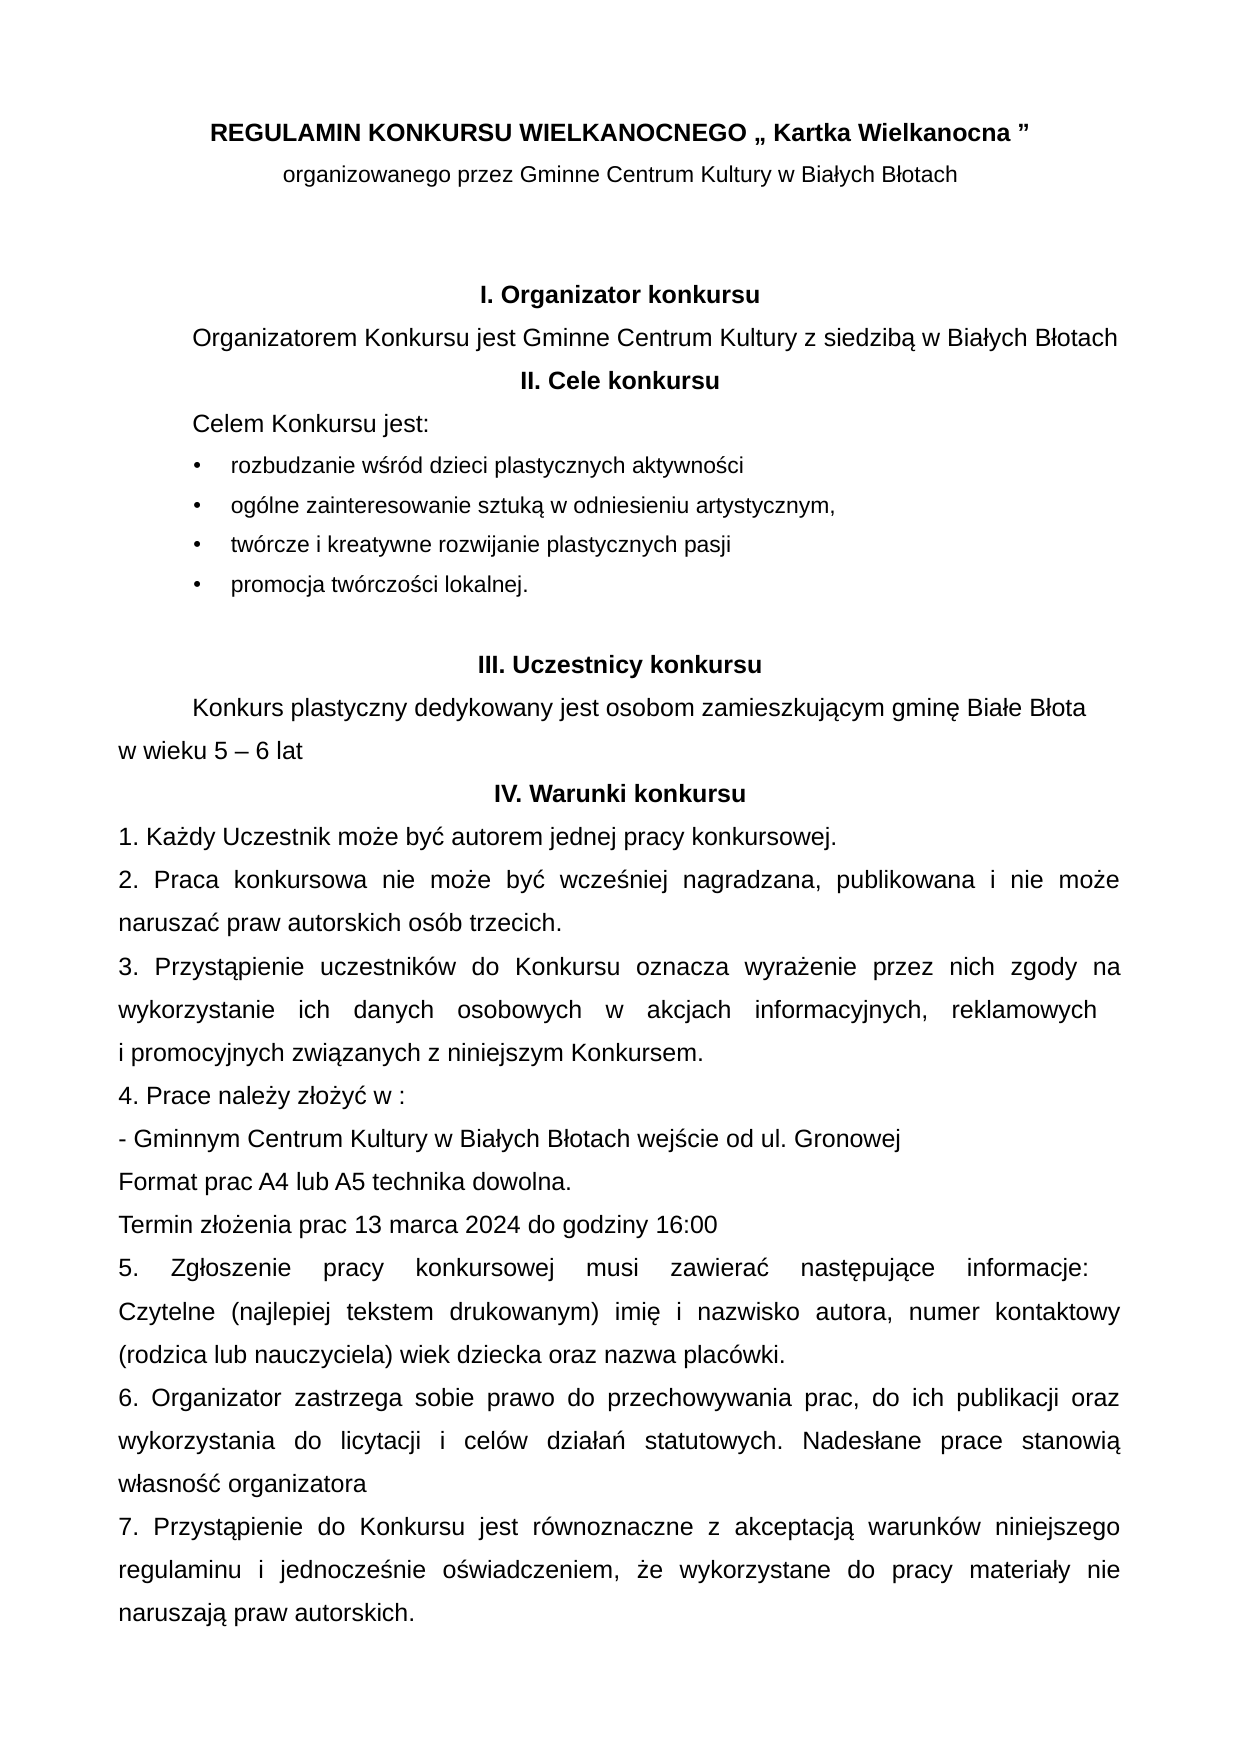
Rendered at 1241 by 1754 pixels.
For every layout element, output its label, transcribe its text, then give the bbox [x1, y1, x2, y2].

text II. Cele konkursu [118, 366, 1122, 395]
text Termin złożenia prac 13 marca 2024 do godziny 16:00 [118, 1210, 1122, 1239]
text Format prac A4 lub A5 technika dowolna. [118, 1167, 1122, 1196]
text I. Organizator konkursu [118, 280, 1122, 308]
text 2. Praca konkursowa nie może być wcześniej nagradzana, publikowana i nie może naruszać praw autorskich osób trzecich. [118, 865, 1122, 937]
list rozbudzanie wśród dzieci plastycznych aktywności [193, 452, 1122, 478]
text 7. Przystąpienie do Konkursu jest równoznaczne z akceptacją warunków niniejszego regulaminu i jednocześnie oświadczeniem, że wykorzystane do pracy materiały nie naruszają praw autorskich. [118, 1512, 1122, 1627]
text 1. Każdy Uczestnik może być autorem jednej pracy konkursowej. [118, 822, 1122, 851]
text IV. Warunki konkursu [118, 779, 1122, 808]
text III. Uczestnicy konkursu [118, 649, 1122, 678]
text 3. Przystąpienie uczestników do Konkursu oznacza wyrażenie przez nich zgody na wykorzystanie ich danych osobowych w akcjach informacyjnych, reklamowych i promocyjnych związanych z niniejszym Konkursem. [118, 951, 1122, 1066]
text REGULAMIN KONKURSU WIELKANOCNEGO „ Kartka Wielkanocna ” [118, 118, 1122, 147]
text 6. Organizator zastrzega sobie prawo do przechowywania prac, do ich publikacji oraz wykorzystania do licytacji i celów działań statutowych. Nadesłane prace stanowią własność organizatora [118, 1383, 1122, 1498]
text 5. Zgłoszenie pracy konkursowej musi zawierać następujące informacje: Czytelne (najlepiej tekstem drukowanym) imię i nazwisko autora, numer kontaktowy (rodzica lub nauczyciela) wiek dziecka oraz nazwa placówki. [118, 1253, 1122, 1368]
text Konkurs plastyczny dedykowany jest osobom zamieszkującym gminę Białe Błota [118, 693, 1122, 721]
list twórcze i kreatywne rozwijanie plastycznych pasji [193, 531, 1122, 557]
text 4. Prace należy złożyć w : [118, 1081, 1122, 1109]
text w wieku 5 – 6 lat [118, 736, 1122, 764]
text - Gminnym Centrum Kultury w Białych Błotach wejście od ul. Gronowej [118, 1124, 1122, 1153]
text organizowanego przez Gminne Centrum Kultury w Białych Błotach [118, 161, 1122, 188]
list ogólne zainteresowanie sztuką w odniesieniu artystycznym, [193, 492, 1122, 518]
text Celem Konkursu jest: [118, 409, 1122, 438]
list promocja twórczości lokalnej. [193, 571, 1122, 597]
text Organizatorem Konkursu jest Gminne Centrum Kultury z siedzibą w Białych Błotach [118, 323, 1122, 352]
